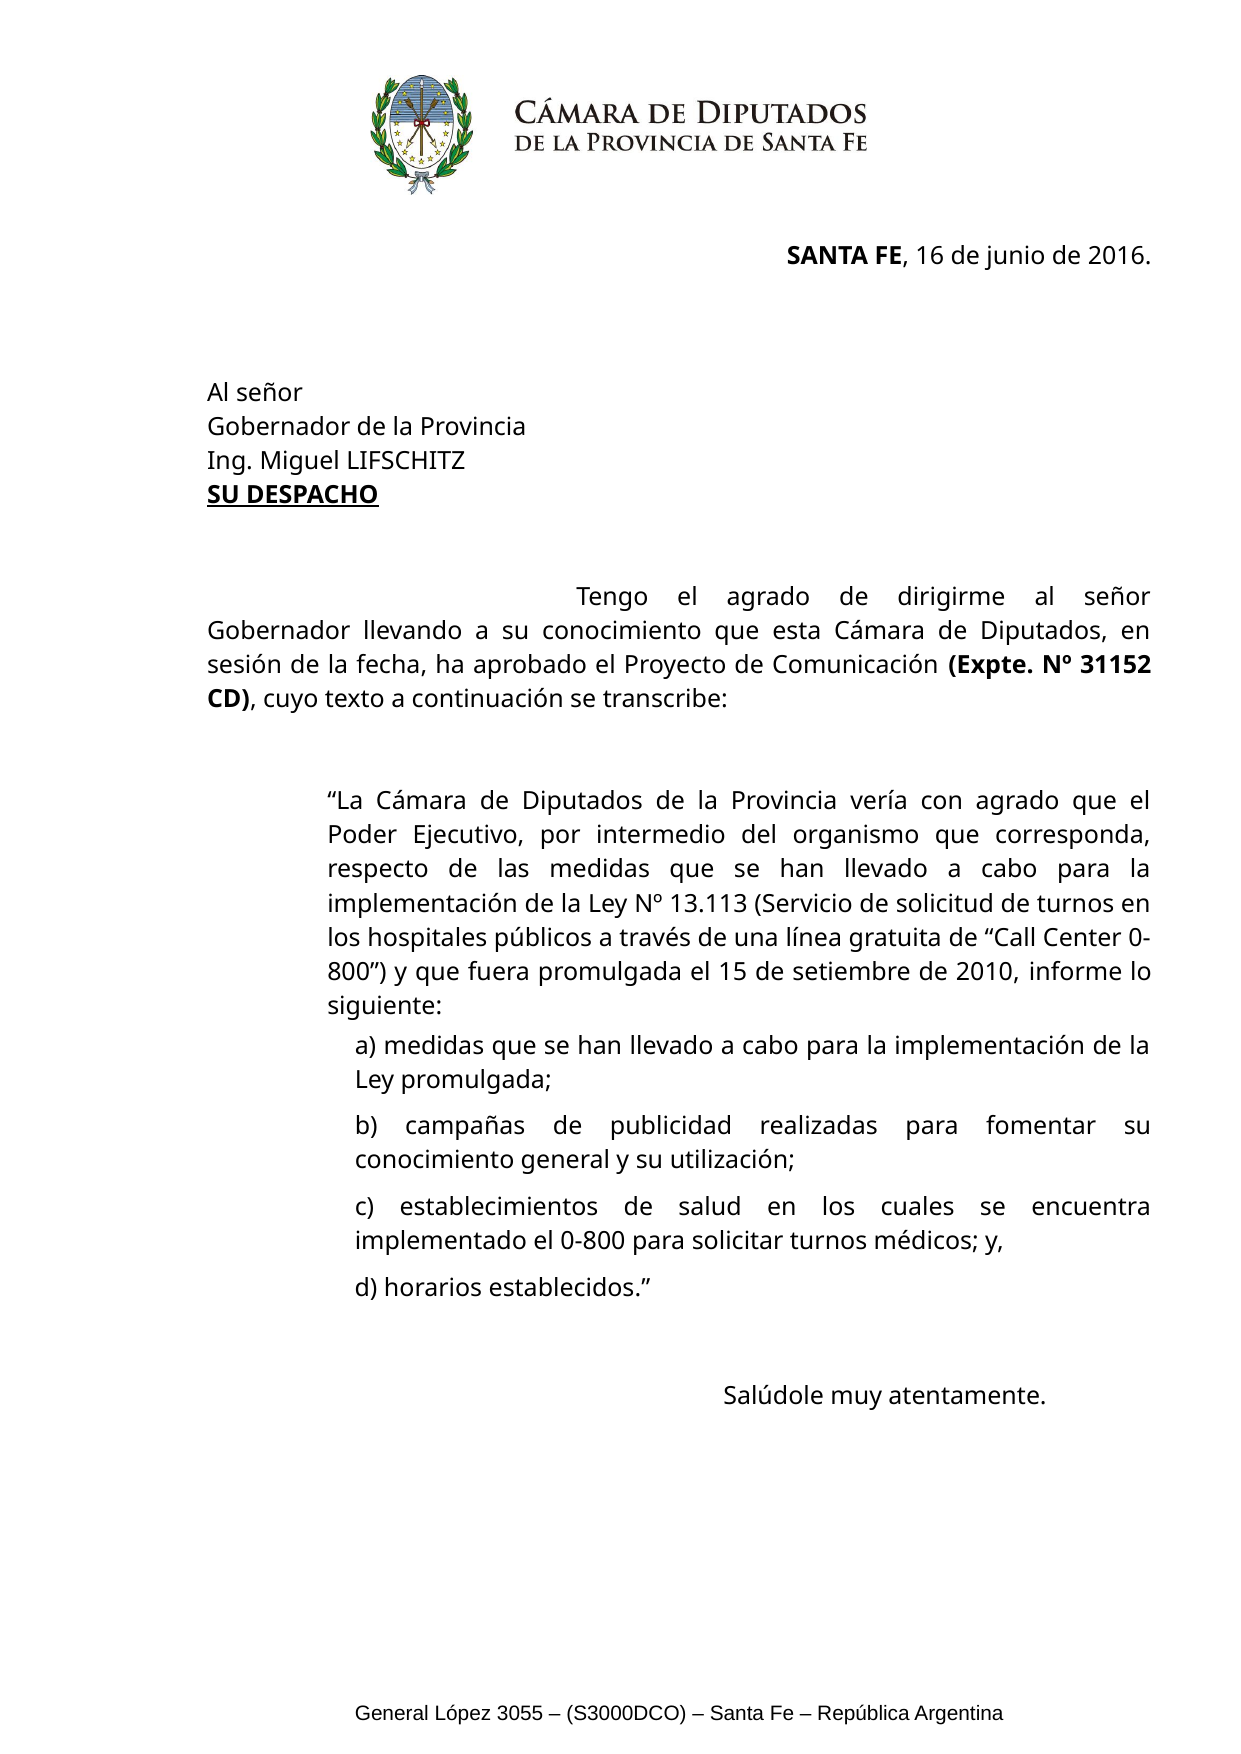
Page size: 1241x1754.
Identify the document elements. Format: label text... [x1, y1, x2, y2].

text Gobernador de la Provincia [207, 408, 1152, 442]
text Tengo el agrado de dirigirme al señor Gobernador llevando a su conocimiento que esta Cámara de Diputados, en sesión de la fecha, ha aprobado el Proyecto de Comunicación (Expte. Nº 31152 CD), cuyo texto a continuación se transcribe: [207, 579, 1152, 715]
text “La Cámara de Diputados de la Provincia vería con agrado que el Poder Ejecutivo, por intermedio del organismo que corresponda, respecto de las medidas que se han llevado a cabo para la implementación de la Ley Nº 13.113 (Servicio de solicitud de turnos en los hospitales públicos a través de una línea gratuita de “Call Center 0-800”) y que fuera promulgada el 15 de setiembre de 2010, informe lo siguiente: [327, 783, 1152, 1021]
text Ing. Miguel LIFSCHITZ [207, 442, 1152, 476]
text a) medidas que se han llevado a cabo para la implementación de la Ley promulgada; [354, 1027, 1152, 1096]
text SU DESPACHO [207, 476, 1152, 511]
text Salúdole muy atentamente. [649, 1377, 1152, 1411]
text Al señor [207, 374, 1152, 408]
text c) establecimientos de salud en los cuales se encuentra implementado el 0-800 para solicitar turnos médicos; y, [354, 1189, 1152, 1257]
text SANTA FE, 16 de junio de 2016. [207, 238, 1152, 272]
text b) campañas de publicidad realizadas para fomentar su conocimiento general y su utilización; [354, 1108, 1152, 1176]
text d) horarios establecidos.” [354, 1269, 1152, 1303]
picture [370, 75, 867, 199]
